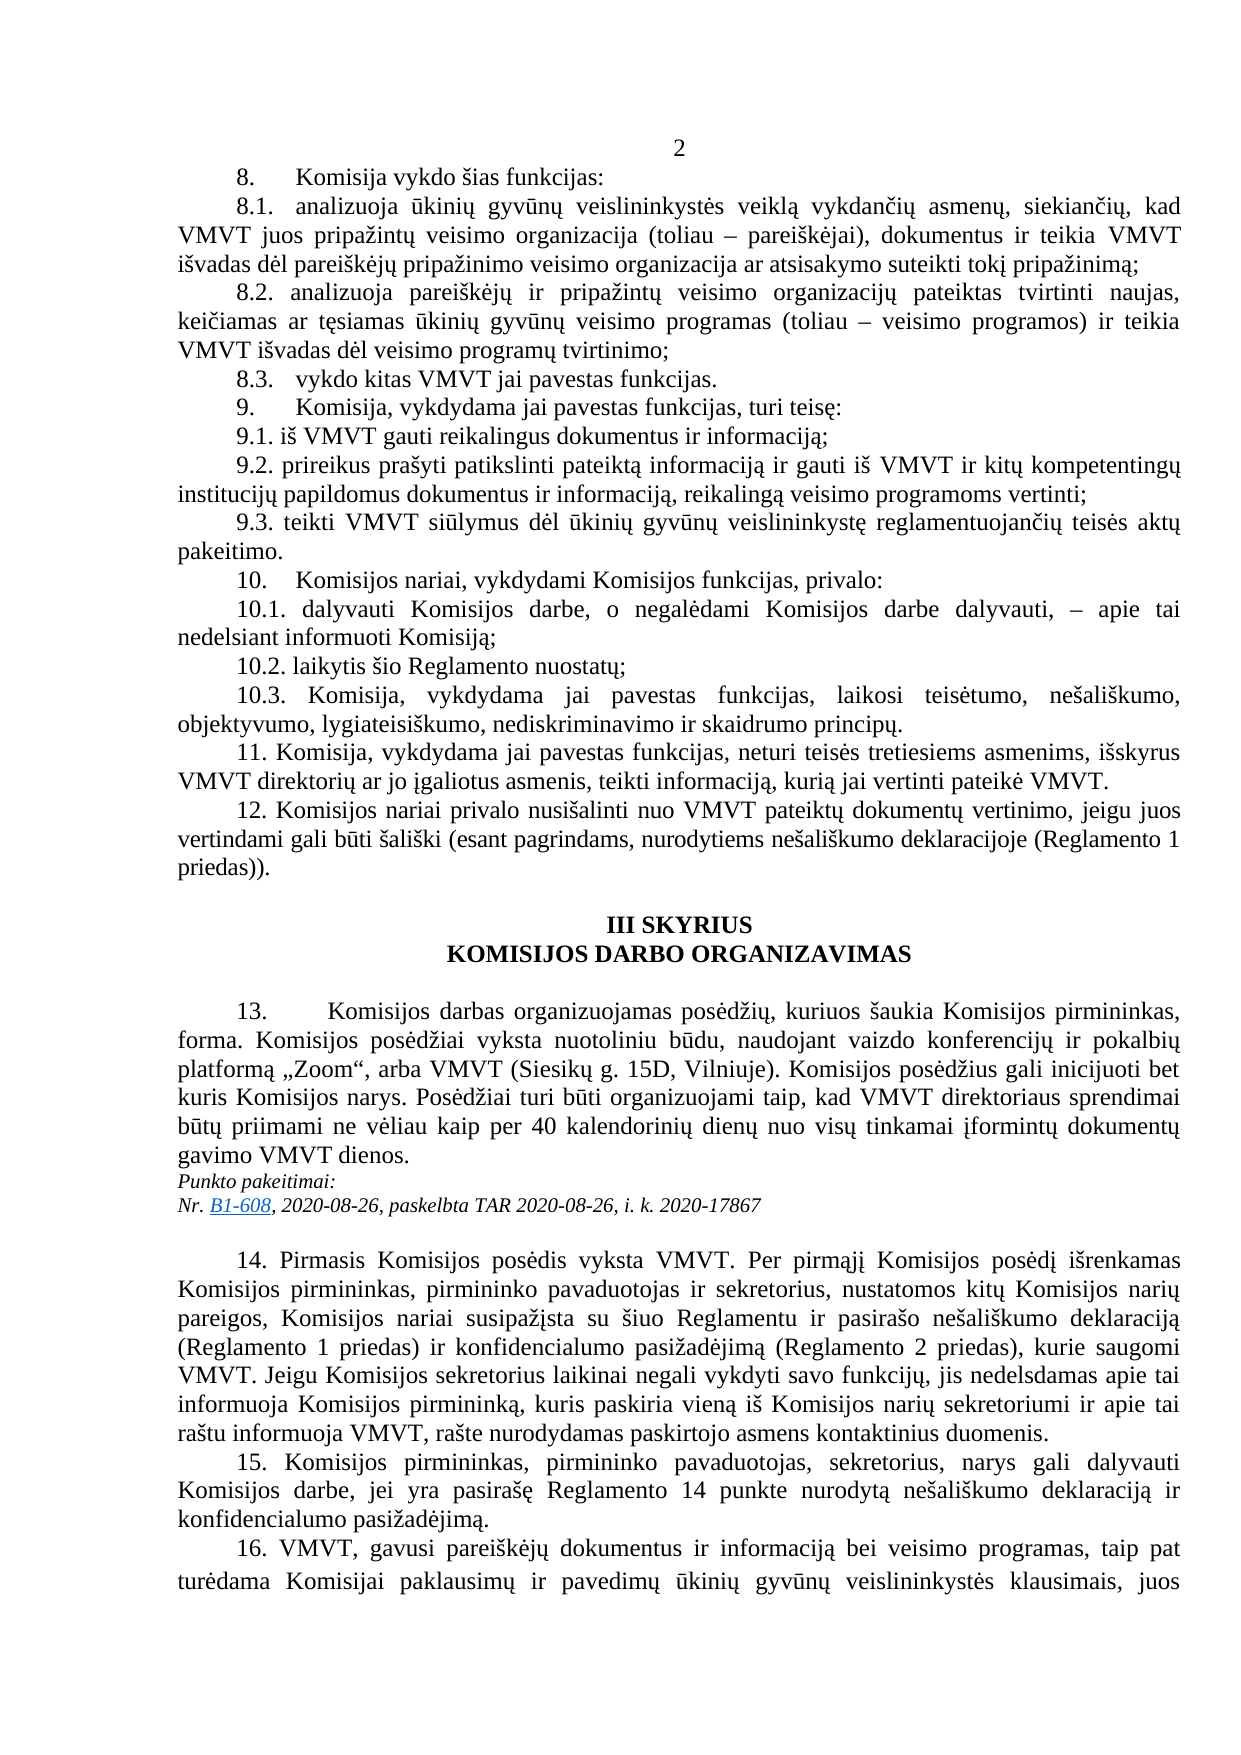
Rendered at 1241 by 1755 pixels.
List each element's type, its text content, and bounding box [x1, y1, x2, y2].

text 10. Komisijos nariai, vykdydami Komisijos funkcijas, privalo: [177, 565, 1181, 594]
text 10.2. laikytis šio Reglamento nuostatų; [177, 651, 1181, 680]
text Punkto pakeitimai: [177, 1169, 1181, 1193]
text 8.3. vykdo kitas VMVT jai pavestas funkcijas. [177, 364, 1181, 392]
text Nr. B1-608, 2020-08-26, paskelbta TAR 2020-08-26, i. k. 2020-17867 [177, 1193, 1181, 1217]
text 14. Pirmasis Komisijos posėdis vyksta VMVT. Per pirmąjį Komisijos posėdį išrenkamas Komisijos pirmininkas, pirmininko pavaduotojas ir sekretorius, nustatomos kitų Komisijos narių pareigos, Komisijos nariai susipažįsta su šiuo Reglamentu ir pasirašo nešališkumo deklaraciją (Reglamento 1 priedas) ir konfidencialumo pasižadėjimą (Reglamento 2 priedas), kurie saugomi VMVT. Jeigu Komisijos sekretorius laikinai negali vykdyti savo funkcijų, jis nedelsdamas apie tai informuoja Komisijos pirmininką, kuris paskiria vieną iš Komisijos narių sekretoriumi ir apie tai raštu informuoja VMVT, rašte nurodydamas paskirtojo asmens kontaktinius duomenis. [177, 1246, 1181, 1447]
text 9.1. iš VMVT gauti reikalingus dokumentus ir informaciją; [177, 421, 1181, 450]
text 9.3. teikti VMVT siūlymus dėl ūkinių gyvūnų veislininkystę reglamentuojančių teisės aktų pakeitimo. [177, 507, 1181, 565]
text 8. Komisija vykdo šias funkcijas: [177, 162, 1181, 191]
text III SKYRIUS [177, 910, 1181, 939]
text 10.3. Komisija, vykdydama jai pavestas funkcijas, laikosi teisėtumo, nešališkumo, objektyvumo, lygiateisiškumo, nediskriminavimo ir skaidrumo principų. [177, 680, 1181, 737]
text 13. Komisijos darbas organizuojamas posėdžių, kuriuos šaukia Komisijos pirmininkas, forma. Komisijos posėdžiai vyksta nuotoliniu būdu, naudojant vaizdo konferencijų ir pokalbių platformą „Zoom“, arba VMVT (Siesikų g. 15D, Vilniuje). Komisijos posėdžius gali inicijuoti bet kuris Komisijos narys. Posėdžiai turi būti organizuojami taip, kad VMVT direktoriaus sprendimai būtų priimami ne vėliau kaip per 40 kalendorinių dienų nuo visų tinkamai įformintų dokumentų gavimo VMVT dienos. [177, 996, 1181, 1169]
text 11. Komisija, vykdydama jai pavestas funkcijas, neturi teisės tretiesiems asmenims, išskyrus VMVT direktorių ar jo įgaliotus asmenis, teikti informaciją, kurią jai vertinti pateikė VMVT. [177, 737, 1181, 795]
text 9.2. prireikus prašyti patikslinti pateiktą informaciją ir gauti iš VMVT ir kitų kompetentingų institucijų papildomus dokumentus ir informaciją, reikalingą veisimo programoms vertinti; [177, 450, 1181, 507]
text 12. Komisijos nariai privalo nusišalinti nuo VMVT pateiktų dokumentų vertinimo, jeigu juos vertindami gali būti šališki (esant pagrindams, nurodytiems nešališkumo deklaracijoje (Reglamento 1 priedas)). [177, 795, 1181, 881]
text 8.1. analizuoja ūkinių gyvūnų veislininkystės veiklą vykdančių asmenų, siekiančių, kad VMVT juos pripažintų veisimo organizacija (toliau – pareiškėjai), dokumentus ir teikia VMVT išvadas dėl pareiškėjų pripažinimo veisimo organizacija ar atsisakymo suteikti tokį pripažinimą; [177, 191, 1181, 277]
text KOMISIJOS DARBO ORGANIZAVIMAS [177, 939, 1181, 967]
text 15. Komisijos pirmininkas, pirmininko pavaduotojas, sekretorius, narys gali dalyvauti Komisijos darbe, jei yra pasirašę Reglamento 14 punkte nurodytą nešališkumo deklaraciją ir konfidencialumo pasižadėjimą. [177, 1447, 1181, 1533]
text 16. VMVT, gavusi pareiškėjų dokumentus ir informaciją bei veisimo programas, taip pat turėdama Komisijai paklausimų ir pavedimų ūkinių gyvūnų veislininkystės klausimais, juos [177, 1533, 1181, 1595]
text 8.2. analizuoja pareiškėjų ir pripažintų veisimo organizacijų pateiktas tvirtinti naujas, keičiamas ar tęsiamas ūkinių gyvūnų veisimo programas (toliau – veisimo programos) ir teikia VMVT išvadas dėl veisimo programų tvirtinimo; [177, 277, 1181, 364]
text 9. Komisija, vykdydama jai pavestas funkcijas, turi teisę: [177, 392, 1181, 421]
text 10.1. dalyvauti Komisijos darbe, o negalėdami Komisijos darbe dalyvauti, – apie tai nedelsiant informuoti Komisiją; [177, 594, 1181, 651]
